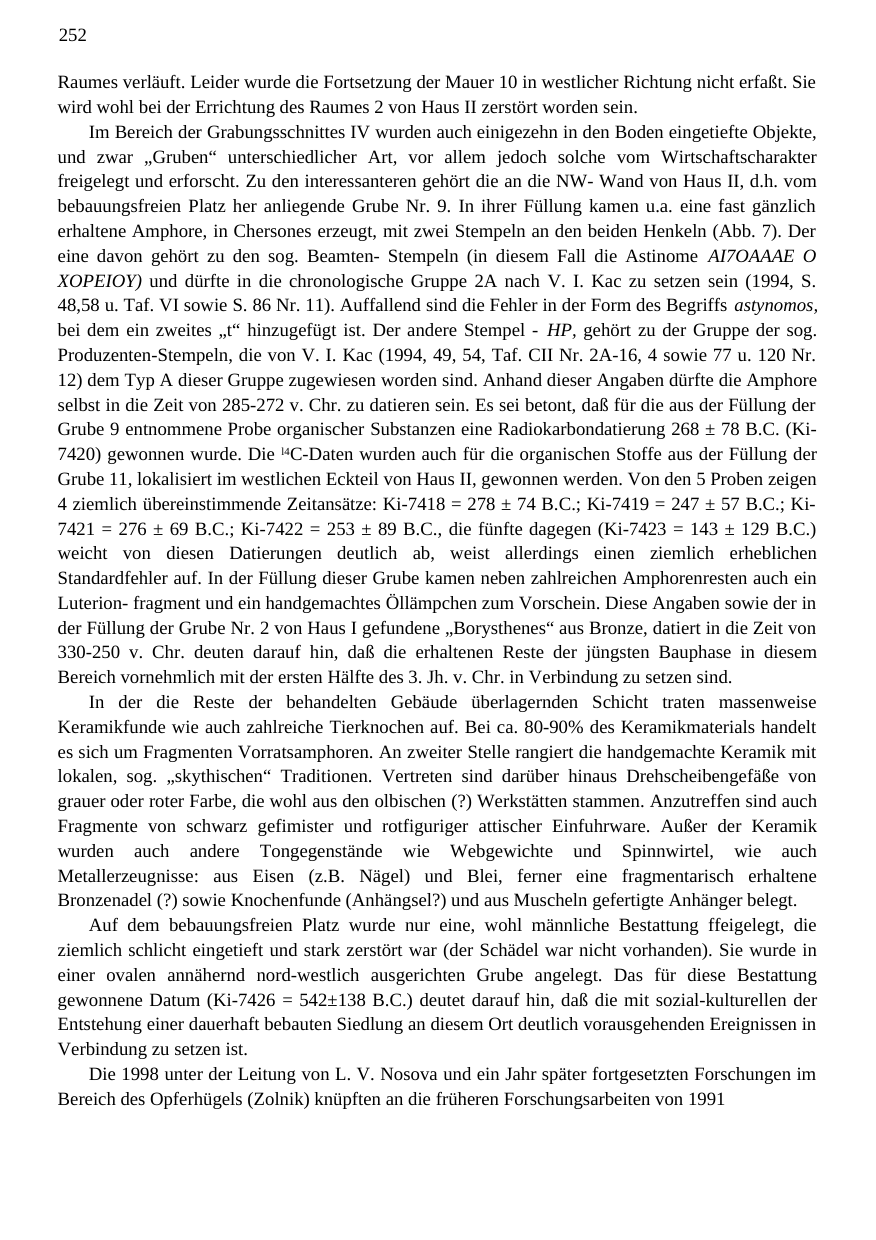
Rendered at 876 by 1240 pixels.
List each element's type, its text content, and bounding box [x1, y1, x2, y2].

text Raumes verläuft. Leider wurde die Fortsetzung der Mauer 10 in westlicher Richtung nicht erfaßt. Sie wird wohl bei der Errichtung des Raumes 2 von Haus II zerstört worden sein. [57, 71, 818, 117]
text In der die Reste der behandelten Gebäude überlagernden Schicht traten massenweise Keramikfunde wie auch zahlreiche Tierknochen auf. Bei ca. 80-90% des Keramikmaterials handelt es sich um Fragmenten Vorratsamphoren. An zweiter Stelle rangiert die handgemachte Keramik mit lokalen, sog. „skythischen“ Traditionen. Vertreten sind darüber hinaus Drehscheibengefäße von grauer oder roter Farbe, die wohl aus den olbischen (?) Werkstätten stammen. Anzutreffen sind auch Fragmente von schwarz gefimister und rotfiguriger attischer Einfuhrware. Außer der Keramik wurden auch andere Tongegenstände wie Webgewichte und Spinnwirtel, wie auch Metallerzeugnisse: aus Eisen (z.B. Nägel) und Blei, ferner eine fragmentarisch erhaltene Bronzenadel (?) sowie Knochenfunde (Anhängsel?) und aus Muscheln gefertigte Anhänger belegt. [57, 691, 818, 911]
text Im Bereich der Grabungsschnittes IV wurden auch einigezehn in den Boden eingetiefte Objekte, und zwar „Gruben“ unterschiedlicher Art, vor allem jedoch solche vom Wirtschaftscharakter freigelegt und erforscht. Zu den interessanteren gehört die an die NW- Wand von Haus II, d.h. vom bebauungsfreien Platz her anliegende Grube Nr. 9. In ihrer Füllung kamen u.a. eine fast gänzlich erhaltene Amphore, in Chersones erzeugt, mit zwei Stempeln an den beiden Henkeln (Abb. 7). Der eine davon gehört zu den sog. Beamten- Stempeln (in diesem Fall die Astinome AI7OAAAE O XOPEIOY) und dürfte in die chronologische Gruppe 2A nach V. I. Kac zu setzen sein (1994, S. 48,58 u. Taf. VI sowie S. 86 Nr. 11). Auffallend sind die Fehler in der Form des Begriffs astynomos, bei dem ein zweites „t“ hinzugefügt ist. Der andere Stempel - HP, gehört zu der Gruppe der sog. Produzenten-Stempeln, die von V. I. Kac (1994, 49, 54, Taf. CII Nr. 2A-16, 4 sowie 77 u. 120 Nr. 12) dem Typ A dieser Gruppe zugewiesen worden sind. Anhand dieser Angaben dürfte die Amphore selbst in die Zeit von 285-272 v. Chr. zu datieren sein. Es sei betont, daß für die aus der Füllung der Grube 9 entnommene Probe organischer Substanzen eine Radiokarbondatierung 268 ± 78 B.C. (Ki-7420) gewonnen wurde. Die l4C-Daten wurden auch für die organischen Stoffe aus der Füllung der Grube 11, lokalisiert im westlichen Eckteil von Haus II, gewonnen werden. Von den 5 Proben zeigen 4 ziemlich übereinstimmende Zeitansätze: Ki-7418 = 278 ± 74 B.C.; Ki-7419 = 247 ± 57 B.C.; Ki-7421 = 276 ± 69 B.C.; Ki-7422 = 253 ± 89 B.C., die fünfte dagegen (Ki-7423 = 143 ± 129 B.C.) weicht von diesen Datierungen deutlich ab, weist allerdings einen ziemlich erheblichen Standardfehler auf. In der Füllung dieser Grube kamen neben zahlreichen Amphorenresten auch ein Luterion- fragment und ein handgemachtes Öllämpchen zum Vorschein. Diese Angaben sowie der in der Füllung der Grube Nr. 2 von Haus I gefundene „Borysthenes“ aus Bronze, datiert in die Zeit von 330-250 v. Chr. deuten darauf hin, daß die erhaltenen Reste der jüngsten Bauphase in diesem Bereich vornehmlich mit der ersten Hälfte des 3. Jh. v. Chr. in Verbindung zu setzen sind. [57, 121, 818, 688]
text Die 1998 unter der Leitung von L. V. Nosova und ein Jahr später fortgesetzten Forschungen im Bereich des Opferhügels (Zolnik) knüpften an die früheren Forschungsarbeiten von 1991 [57, 1063, 818, 1109]
text 252 [58, 24, 95, 45]
text Auf dem bebauungsfreien Platz wurde nur eine, wohl männliche Bestattung ffeigelegt, die ziemlich schlicht eingetieft und stark zerstört war (der Schädel war nicht vorhanden). Sie wurde in einer ovalen annähernd nord-westlich ausgerichten Grube angelegt. Das für diese Bestattung gewonnene Datum (Ki-7426 = 542±138 B.C.) deutet darauf hin, daß die mit sozial-kulturellen der Entstehung einer dauerhaft bebauten Siedlung an diesem Ort deutlich vorausgehenden Ereignissen in Verbindung zu setzen ist. [57, 914, 818, 1059]
